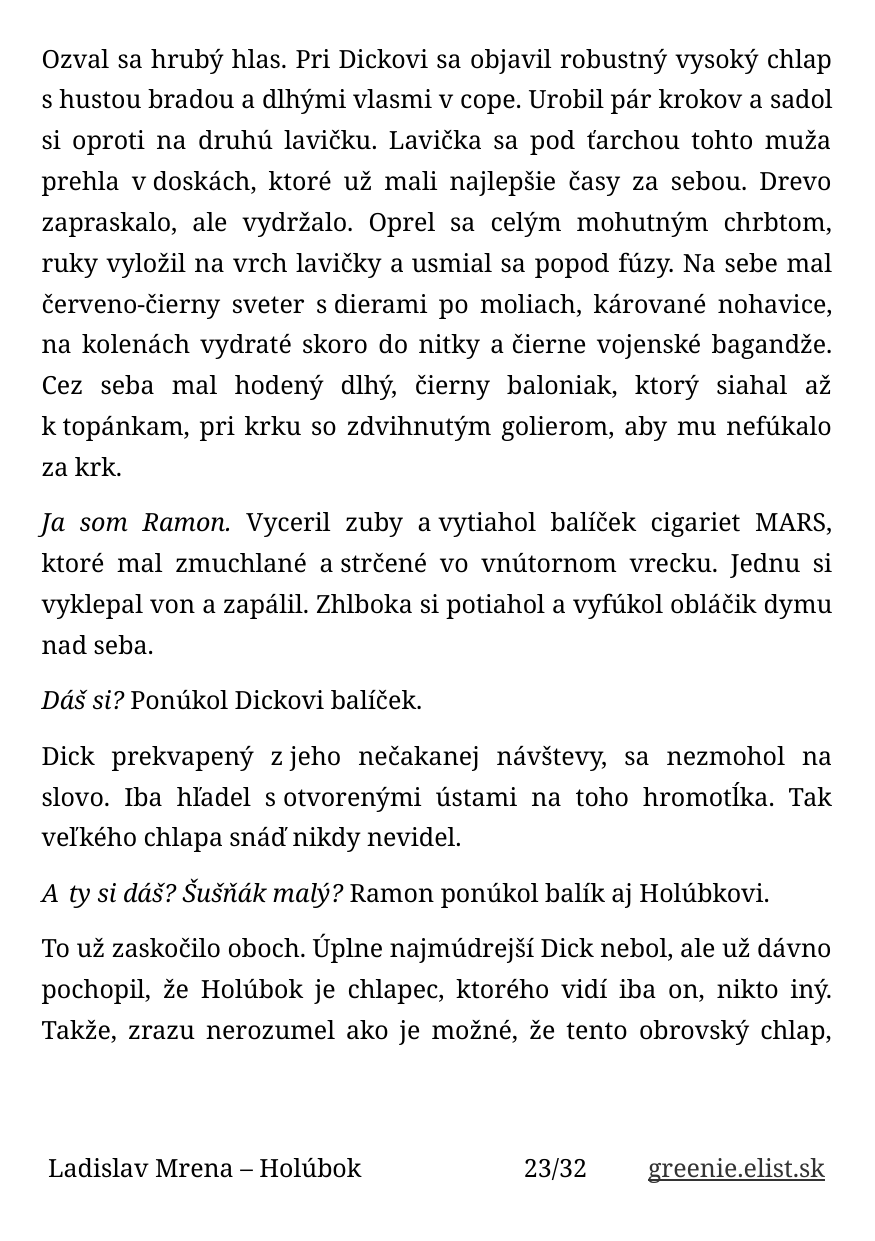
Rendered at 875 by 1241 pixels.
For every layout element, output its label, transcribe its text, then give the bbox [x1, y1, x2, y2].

text Ja som Ramon. Vyceril zuby a vytiahol balíček cigariet MARS, ktoré mal zmuchlané a strčené vo vnútornom vrecku. Jednu si vyklepal von a zapálil. Zhlboka si potiahol a vyfúkol obláčik dymu nad seba. [41, 505, 833, 662]
text Dáš si? Ponúkol Dickovi balíček. [41, 683, 833, 717]
text Dick prekvapený z jeho nečakanej návštevy, sa nezmohol na slovo. Iba hľadel s otvorenými ústami na toho hromotĺka. Tak veľkého chlapa snáď nikdy nevidel. [41, 738, 833, 854]
text A ty si dáš? Šušňák malý? Ramon ponúkol balík aj Holúbkovi. [41, 876, 833, 909]
text To už zaskočilo oboch. Úplne najmúdrejší Dick nebol, ale už dávno pochopil, že Holúbok je chlapec, ktorého vidí iba on, nikto iný. Takže, zrazu nerozumel ako je možné, že tento obrovský chlap, [41, 931, 833, 1047]
text Ozval sa hrubý hlas. Pri Dickovi sa objavil robustný vysoký chlap s hustou bradou a dlhými vlasmi v cope. Urobil pár krokov a sadol si oproti na druhú lavičku. Lavička sa pod ťarchou tohto muža prehla v doskách, ktoré už mali najlepšie časy za sebou. Drevo zapraskalo, ale vydržalo. Oprel sa celým mohutným chrbtom, ruky vyložil na vrch lavičky a usmial sa popod fúzy. Na sebe mal červeno-čierny sveter s dierami po moliach, kárované nohavice, na kolenách vydraté skoro do nitky a čierne vojenské bagandže. Cez seba mal hodený dlhý, čierny baloniak, ktorý siahal až k topánkam, pri krku so zdvihnutým golierom, aby mu nefúkalo za krk. [41, 41, 833, 484]
